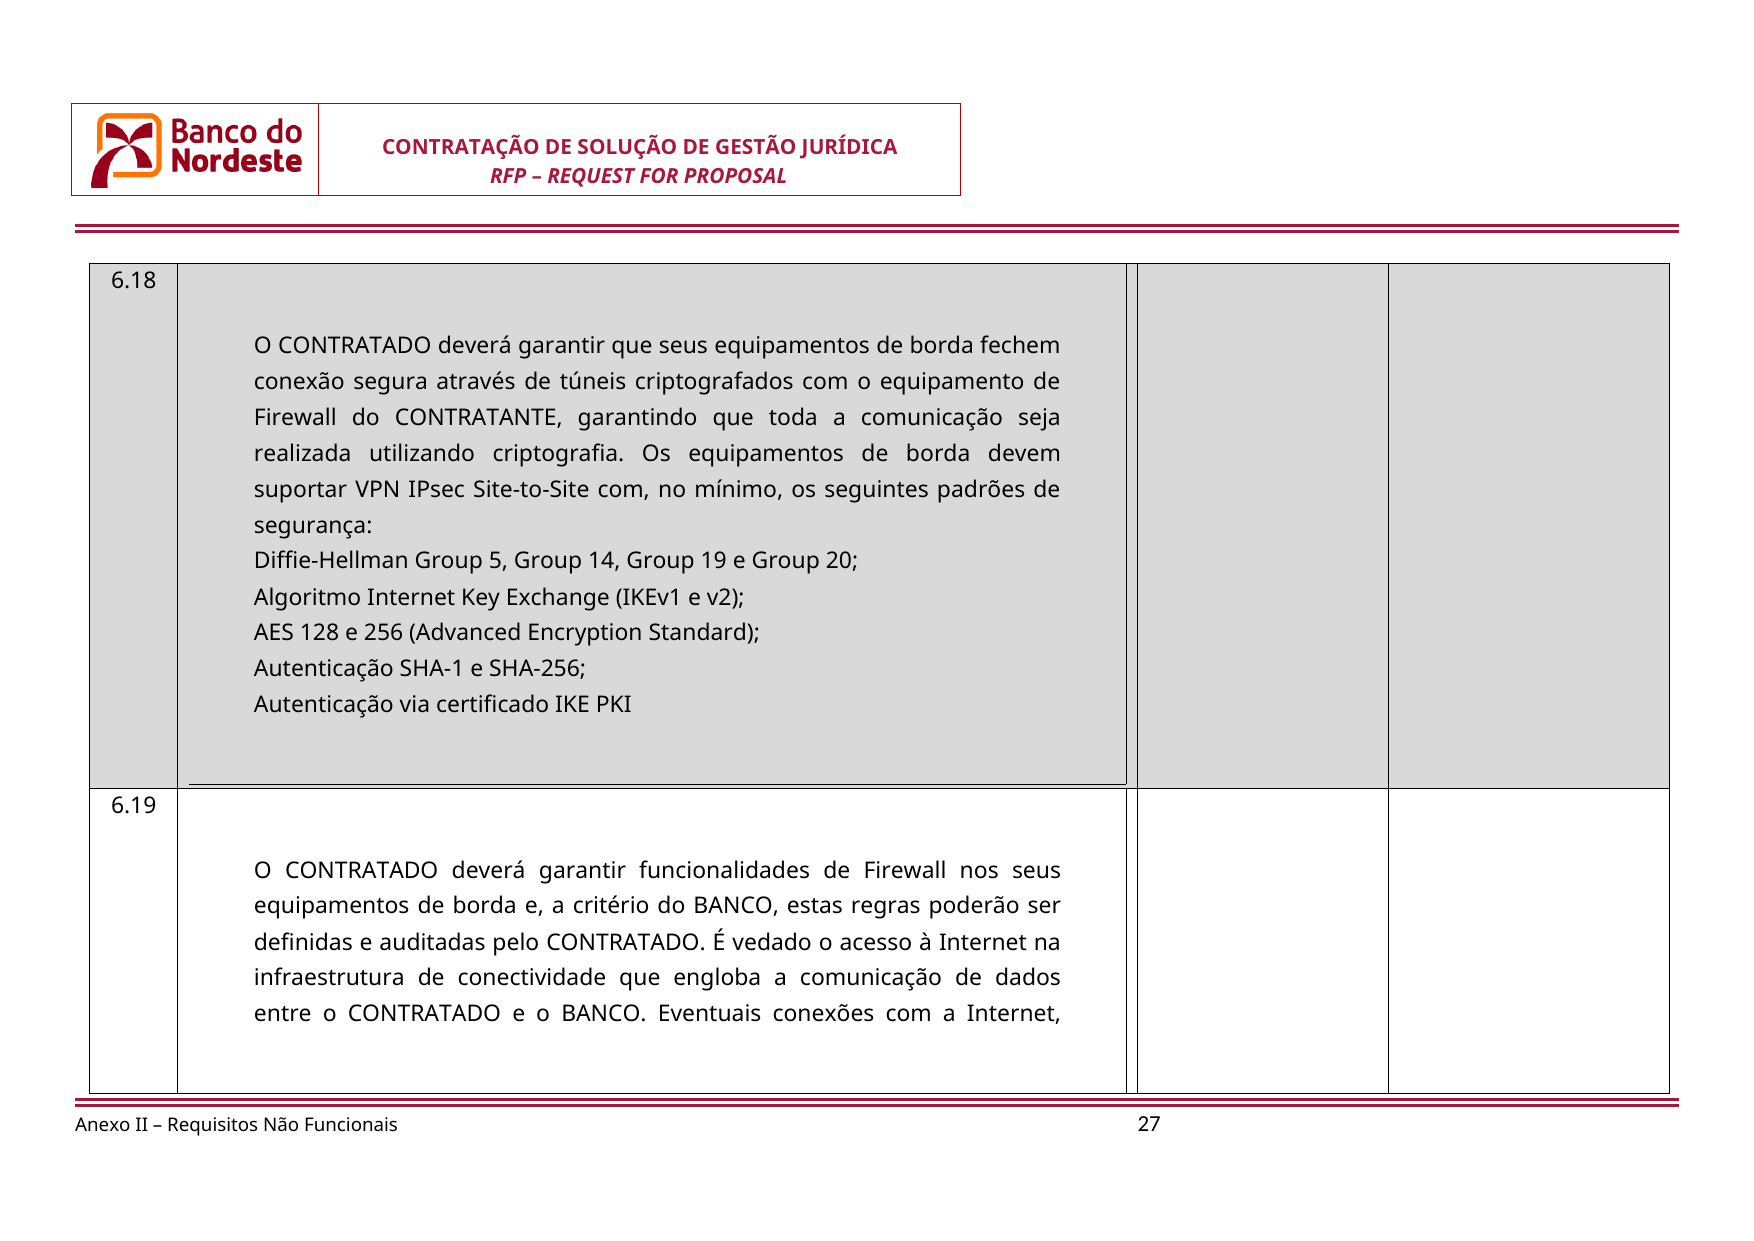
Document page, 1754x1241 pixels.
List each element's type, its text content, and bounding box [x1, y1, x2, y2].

table_cell 6.18 [90, 264, 177, 788]
table_cell [1138, 264, 1388, 788]
table_cell [1389, 264, 1669, 788]
table_cell O CONTRATADO deverá garantir funcionalidades de Firewall nos seus equipamentos de borda e, a critério do BANCO, estas regras poderão ser definidas e auditadas pelo CONTRATADO. É vedado o acesso à Internet na infraestrutura de conectividade que engloba a comunicação de dados entre o CONTRATADO e o BANCO. Eventuais conexões com a Internet, [178, 789, 1126, 1093]
table_cell 6.19 [90, 789, 177, 1093]
table_cell [1138, 789, 1388, 1093]
table_cell O CONTRATADO deverá garantir que seus equipamentos de borda fechem conexão segura através de túneis criptografados com o equipamento de Firewall do CONTRATANTE, garantindo que toda a comunicação seja realizada utilizando criptografia. Os equipamentos de borda devem suportar VPN IPsec Site-to-Site com, no mínimo, os seguintes padrões de segurança: Diffie-Hellman Group 5, Group 14, Group 19 e Group 20; Algoritmo Internet Key Exchange (IKEv1 e v2); AES 128 e 256 (Advanced Encryption Standard); Autenticação SHA-1 e SHA-256; Autenticação via certificado IKE PKI [178, 264, 1137, 788]
table_cell [1389, 789, 1669, 1093]
